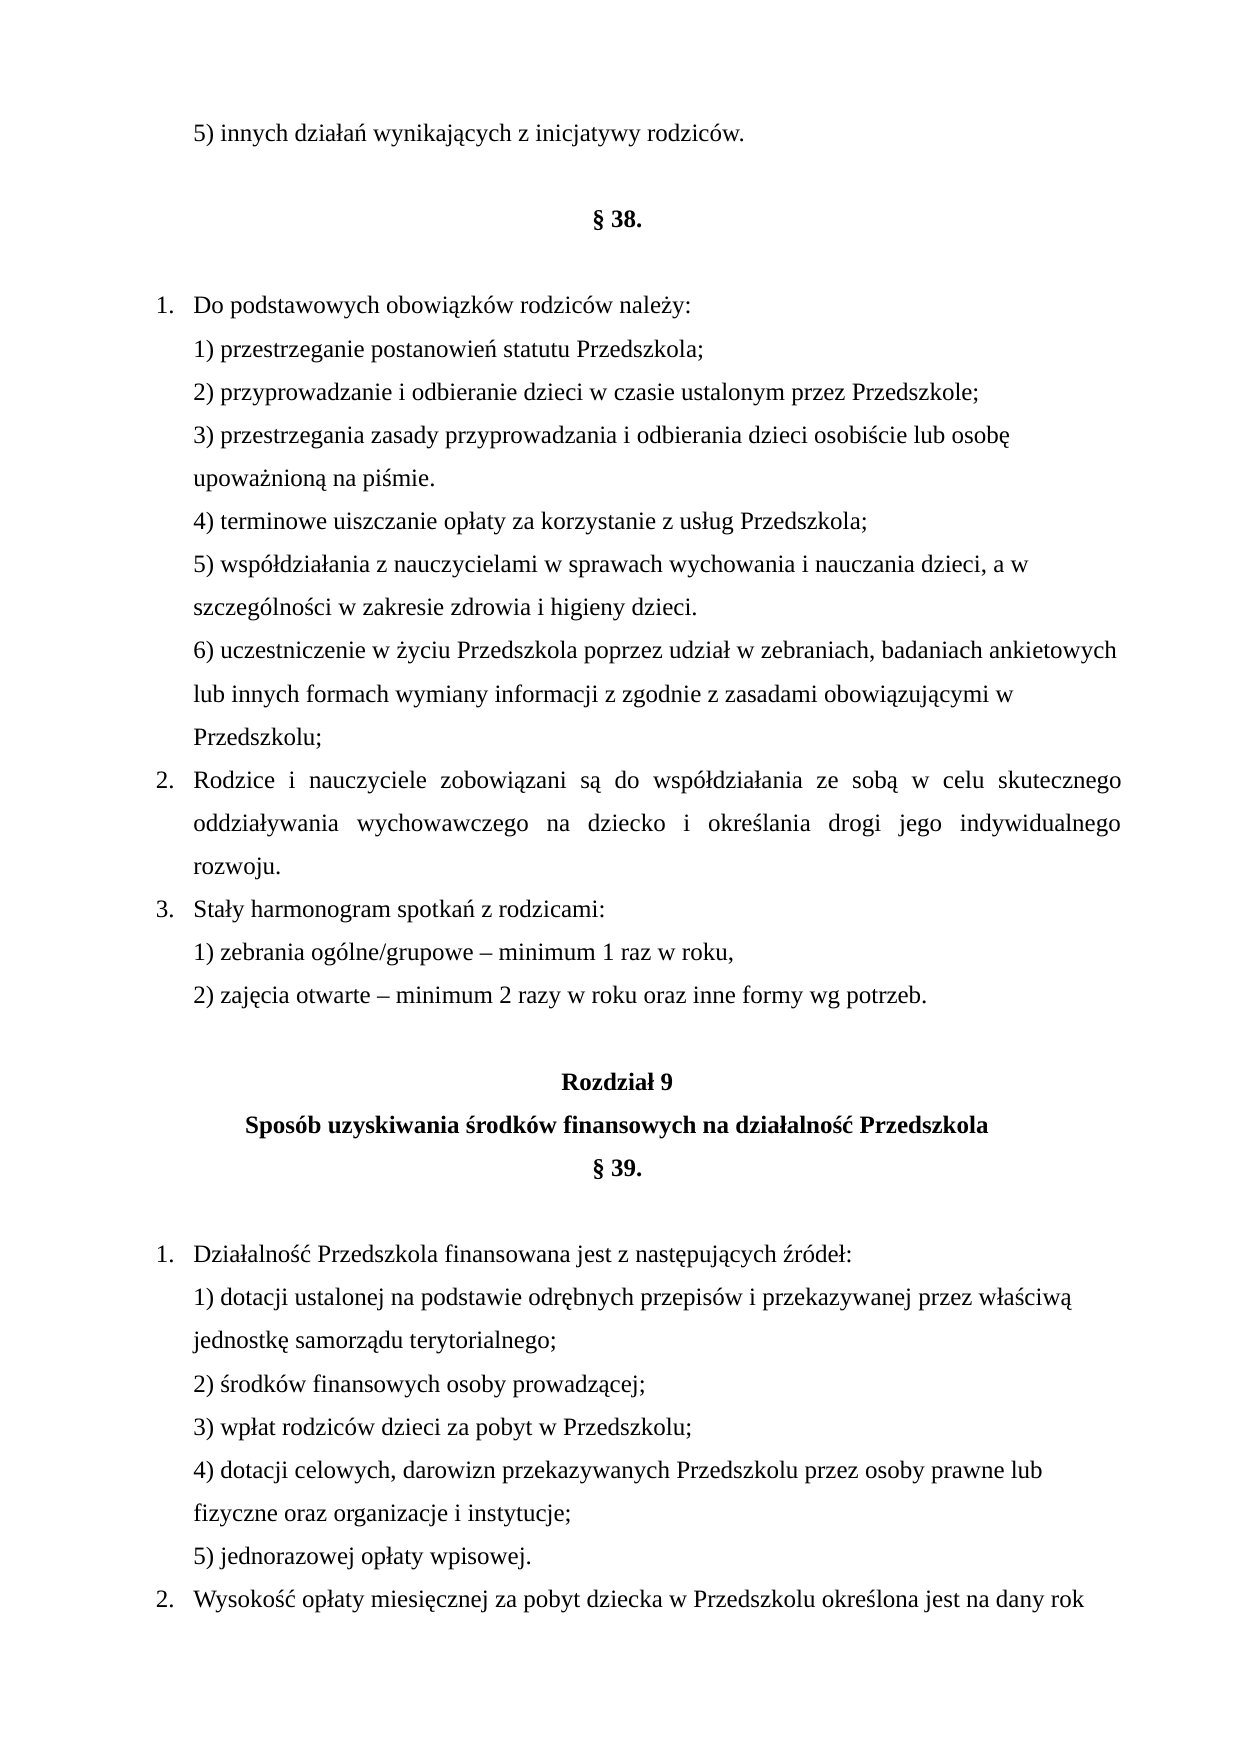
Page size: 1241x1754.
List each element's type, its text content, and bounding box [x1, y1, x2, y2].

list Działalność Przedszkola finansowana jest z następujących źródeł: [156, 1239, 1122, 1268]
list 2) zajęcia otwarte – minimum 2 razy w roku oraz inne formy wg potrzeb. [156, 981, 1122, 1009]
list Stały harmonogram spotkań z rodzicami: [156, 894, 1122, 923]
list 1) dotacji ustalonej na podstawie odrębnych przepisów i przekazywanej przez właściwą jednostkę samorządu terytorialnego; [156, 1282, 1122, 1354]
list 5) innych działań wynikających z inicjatywy rodziców. [156, 118, 1122, 147]
text § 39. [118, 1153, 1122, 1182]
list 2) przyprowadzanie i odbieranie dzieci w czasie ustalonym przez Przedszkole; [156, 377, 1122, 406]
list Wysokość opłaty miesięcznej za pobyt dziecka w Przedszkolu określona jest na dany rok [156, 1584, 1122, 1613]
list 3) przestrzegania zasady przyprowadzania i odbierania dzieci osobiście lub osobę upoważnioną na piśmie. [156, 420, 1122, 492]
list 5) jednorazowej opłaty wpisowej. [156, 1541, 1122, 1570]
list 4) dotacji celowych, darowizn przekazywanych Przedszkolu przez osoby prawne lub fizyczne oraz organizacje i instytucje; [156, 1455, 1122, 1527]
text § 38. [118, 204, 1122, 233]
list 4) terminowe uiszczanie opłaty za korzystanie z usług Przedszkola; [156, 506, 1122, 535]
list 2) środków finansowych osoby prowadzącej; [156, 1369, 1122, 1397]
list 1) przestrzeganie postanowień statutu Przedszkola; [156, 334, 1122, 362]
list 5) współdziałania z nauczycielami w sprawach wychowania i nauczania dzieci, a w szczególności w zakresie zdrowia i higieny dzieci. [156, 549, 1122, 621]
text Rozdział 9 [118, 1067, 1122, 1096]
list 3) wpłat rodziców dzieci za pobyt w Przedszkolu; [156, 1412, 1122, 1441]
list Rodzice i nauczyciele zobowiązani są do współdziałania ze sobą w celu skutecznego oddziaływania wychowawczego na dziecko i określania drogi jego indywidualnego rozwoju. [156, 765, 1122, 880]
list 1) zebrania ogólne/grupowe – minimum 1 raz w roku, [156, 937, 1122, 966]
list Do podstawowych obowiązków rodziców należy: [156, 291, 1122, 319]
text Sposób uzyskiwania środków finansowych na działalność Przedszkola [118, 1110, 1122, 1139]
list 6) uczestniczenie w życiu Przedszkola poprzez udział w zebraniach, badaniach ankietowych lub innych formach wymiany informacji z zgodnie z zasadami obowiązującymi w Przedszkolu; [156, 636, 1122, 751]
